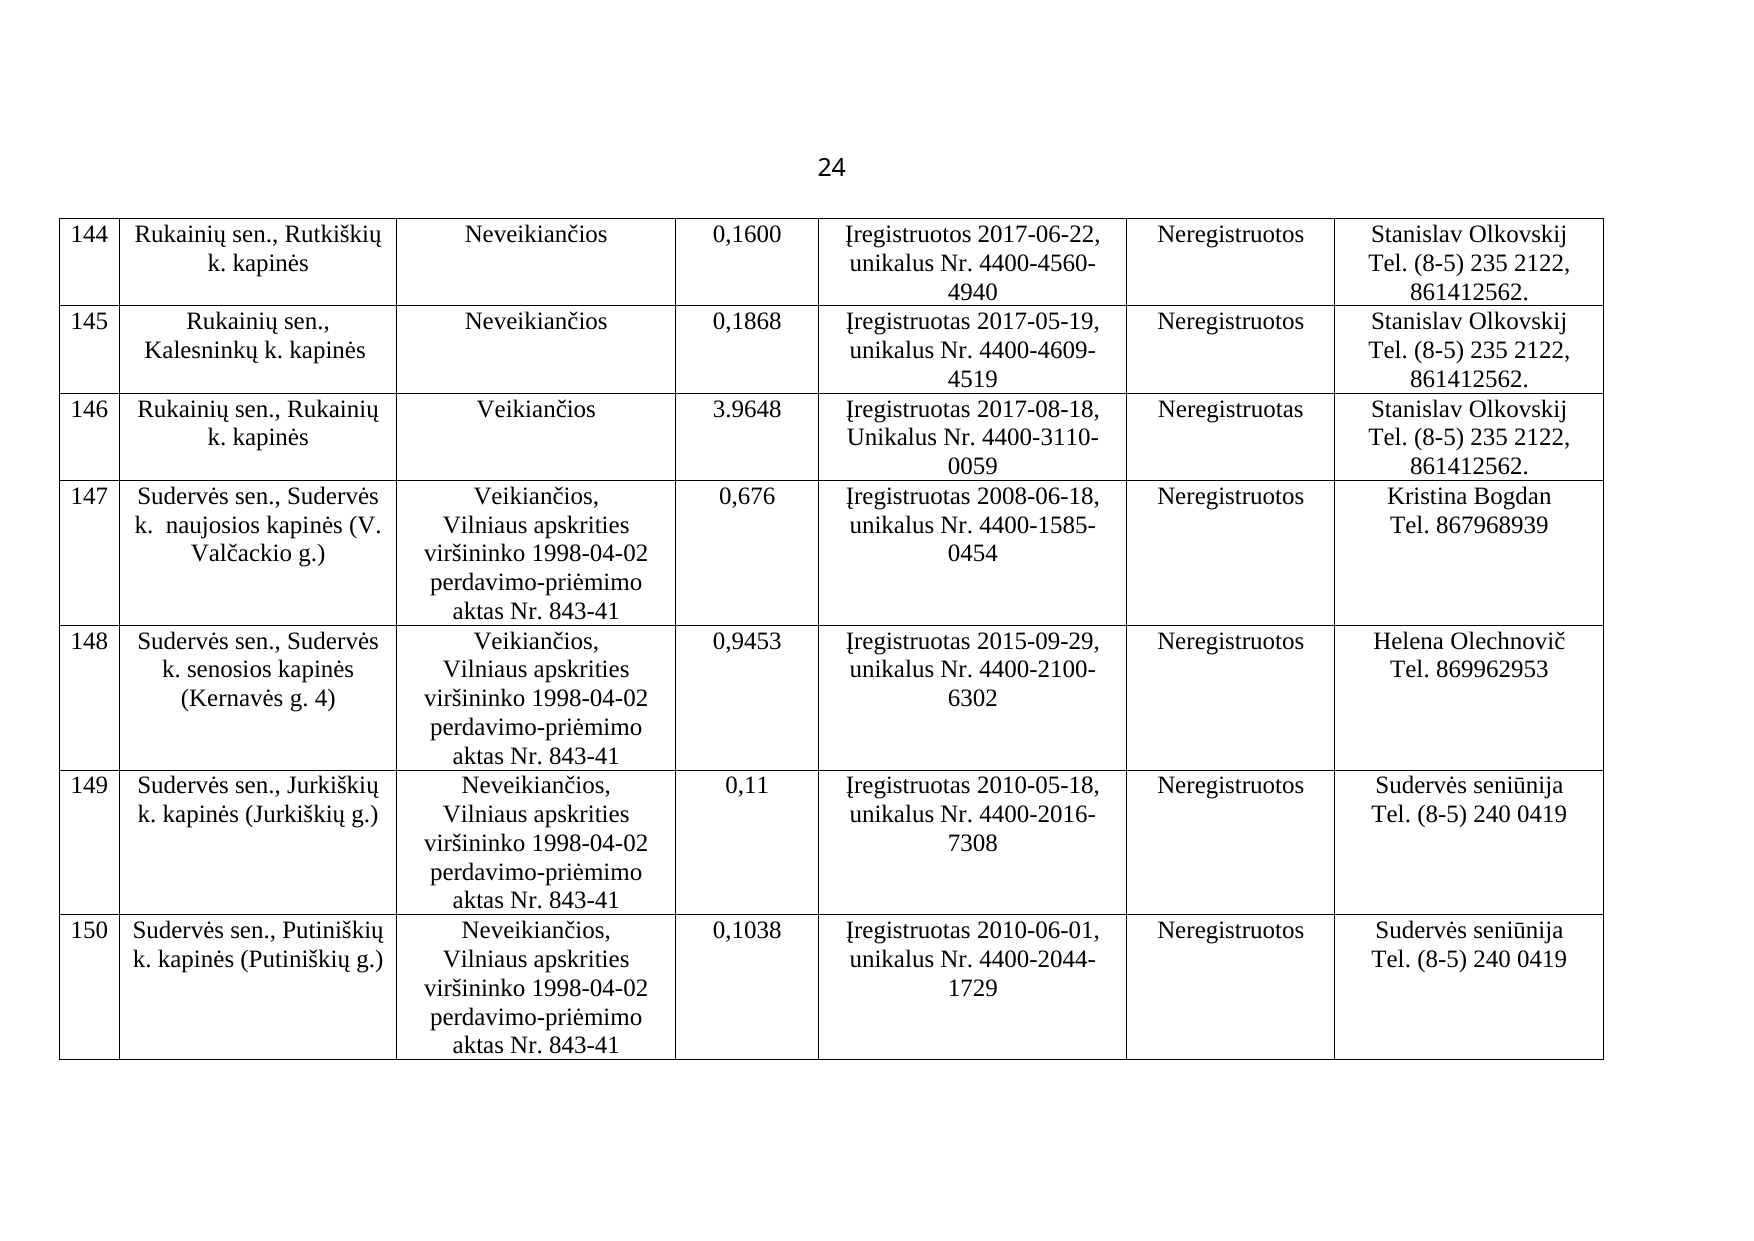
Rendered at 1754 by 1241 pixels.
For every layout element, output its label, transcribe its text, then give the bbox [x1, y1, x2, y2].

table_cell Neveikiančios, Vilniaus apskrities viršininko 1998-04-02 perdavimo-priėmimo aktas Nr. 843-41 [397, 771, 675, 914]
table_cell Įregistruotas 2017-05-19, unikalus Nr. 4400-4609-4519 [819, 306, 1126, 393]
table_cell Neregistruotas [1127, 394, 1334, 480]
table_cell 0,11 [676, 771, 818, 914]
table_cell Veikiančios, Vilniaus apskrities viršininko 1998-04-02 perdavimo-priėmimo aktas Nr. 843-41 [397, 481, 675, 625]
table_cell Įregistruotas 2010-05-18, unikalus Nr. 4400-2016-7308 [819, 771, 1126, 914]
table_cell 144 [60, 219, 119, 305]
table_cell Neregistruotos [1127, 771, 1334, 914]
table_cell 0,1600 [676, 219, 818, 305]
table_cell 147 [60, 481, 119, 625]
table_cell 149 [60, 771, 119, 914]
table_cell Neregistruotos [1127, 219, 1334, 305]
table_cell Sudervės sen., Jurkiškių k. kapinės (Jurkiškių g.) [120, 771, 396, 914]
table_cell Helena Olechnovič Tel. 869962953 [1335, 626, 1603, 769]
table_cell Sudervės sen., Sudervės k. senosios kapinės (Kernavės g. 4) [120, 626, 396, 769]
table_cell Neregistruotos [1127, 626, 1334, 769]
table_cell Įregistruotas 2017-08-18, Unikalus Nr. 4400-3110-0059 [819, 394, 1126, 480]
table_cell 0,1038 [676, 915, 818, 1059]
table_cell Rukainių sen., Rukainių k. kapinės [120, 394, 396, 480]
table_cell Sudervės seniūnija Tel. (8-5) 240 0419 [1335, 915, 1603, 1059]
table_cell 146 [60, 394, 119, 480]
table_cell Stanislav Olkovskij Tel. (8-5) 235 2122, 861412562. [1335, 306, 1603, 393]
table_cell Neveikiančios, Vilniaus apskrities viršininko 1998-04-02 perdavimo-priėmimo aktas Nr. 843-41 [397, 915, 675, 1059]
table_cell Sudervės seniūnija Tel. (8-5) 240 0419 [1335, 771, 1603, 914]
table_cell Rukainių sen., Rutkiškių k. kapinės [120, 219, 396, 305]
table_cell Neregistruotos [1127, 481, 1334, 625]
table_cell 145 [60, 306, 119, 393]
table_cell Kristina Bogdan Tel. 867968939 [1335, 481, 1603, 625]
table_cell 0,1868 [676, 306, 818, 393]
table_cell Įregistruotas 2010-06-01, unikalus Nr. 4400-2044-1729 [819, 915, 1126, 1059]
table_cell Įregistruotas 2015-09-29, unikalus Nr. 4400-2100-6302 [819, 626, 1126, 769]
table_cell Veikiančios, Vilniaus apskrities viršininko 1998-04-02 perdavimo-priėmimo aktas Nr. 843-41 [397, 626, 675, 769]
table_cell Neregistruotos [1127, 306, 1334, 393]
table_cell 3.9648 [676, 394, 818, 480]
table_cell Rukainių sen., Kalesninkų k. kapinės [120, 306, 396, 393]
table_cell Įregistruotas 2008-06-18, unikalus Nr. 4400-1585-0454 [819, 481, 1126, 625]
table_cell Sudervės sen., Sudervės k. naujosios kapinės (V. Valčackio g.) [120, 481, 396, 625]
table_cell 148 [60, 626, 119, 769]
table_cell Neveikiančios [397, 219, 675, 305]
table_cell 0,9453 [676, 626, 818, 769]
table_cell Sudervės sen., Putiniškių k. kapinės (Putiniškių g.) [120, 915, 396, 1059]
table_cell 150 [60, 915, 119, 1059]
table_cell Neregistruotos [1127, 915, 1334, 1059]
table_cell Neveikiančios [397, 306, 675, 393]
table_cell Stanislav Olkovskij Tel. (8-5) 235 2122, 861412562. [1335, 394, 1603, 480]
table_cell Įregistruotos 2017-06-22, unikalus Nr. 4400-4560-4940 [819, 219, 1126, 305]
table_cell Stanislav Olkovskij Tel. (8-5) 235 2122, 861412562. [1335, 219, 1603, 305]
table_cell 0,676 [676, 481, 818, 625]
table_cell Veikiančios [397, 394, 675, 480]
